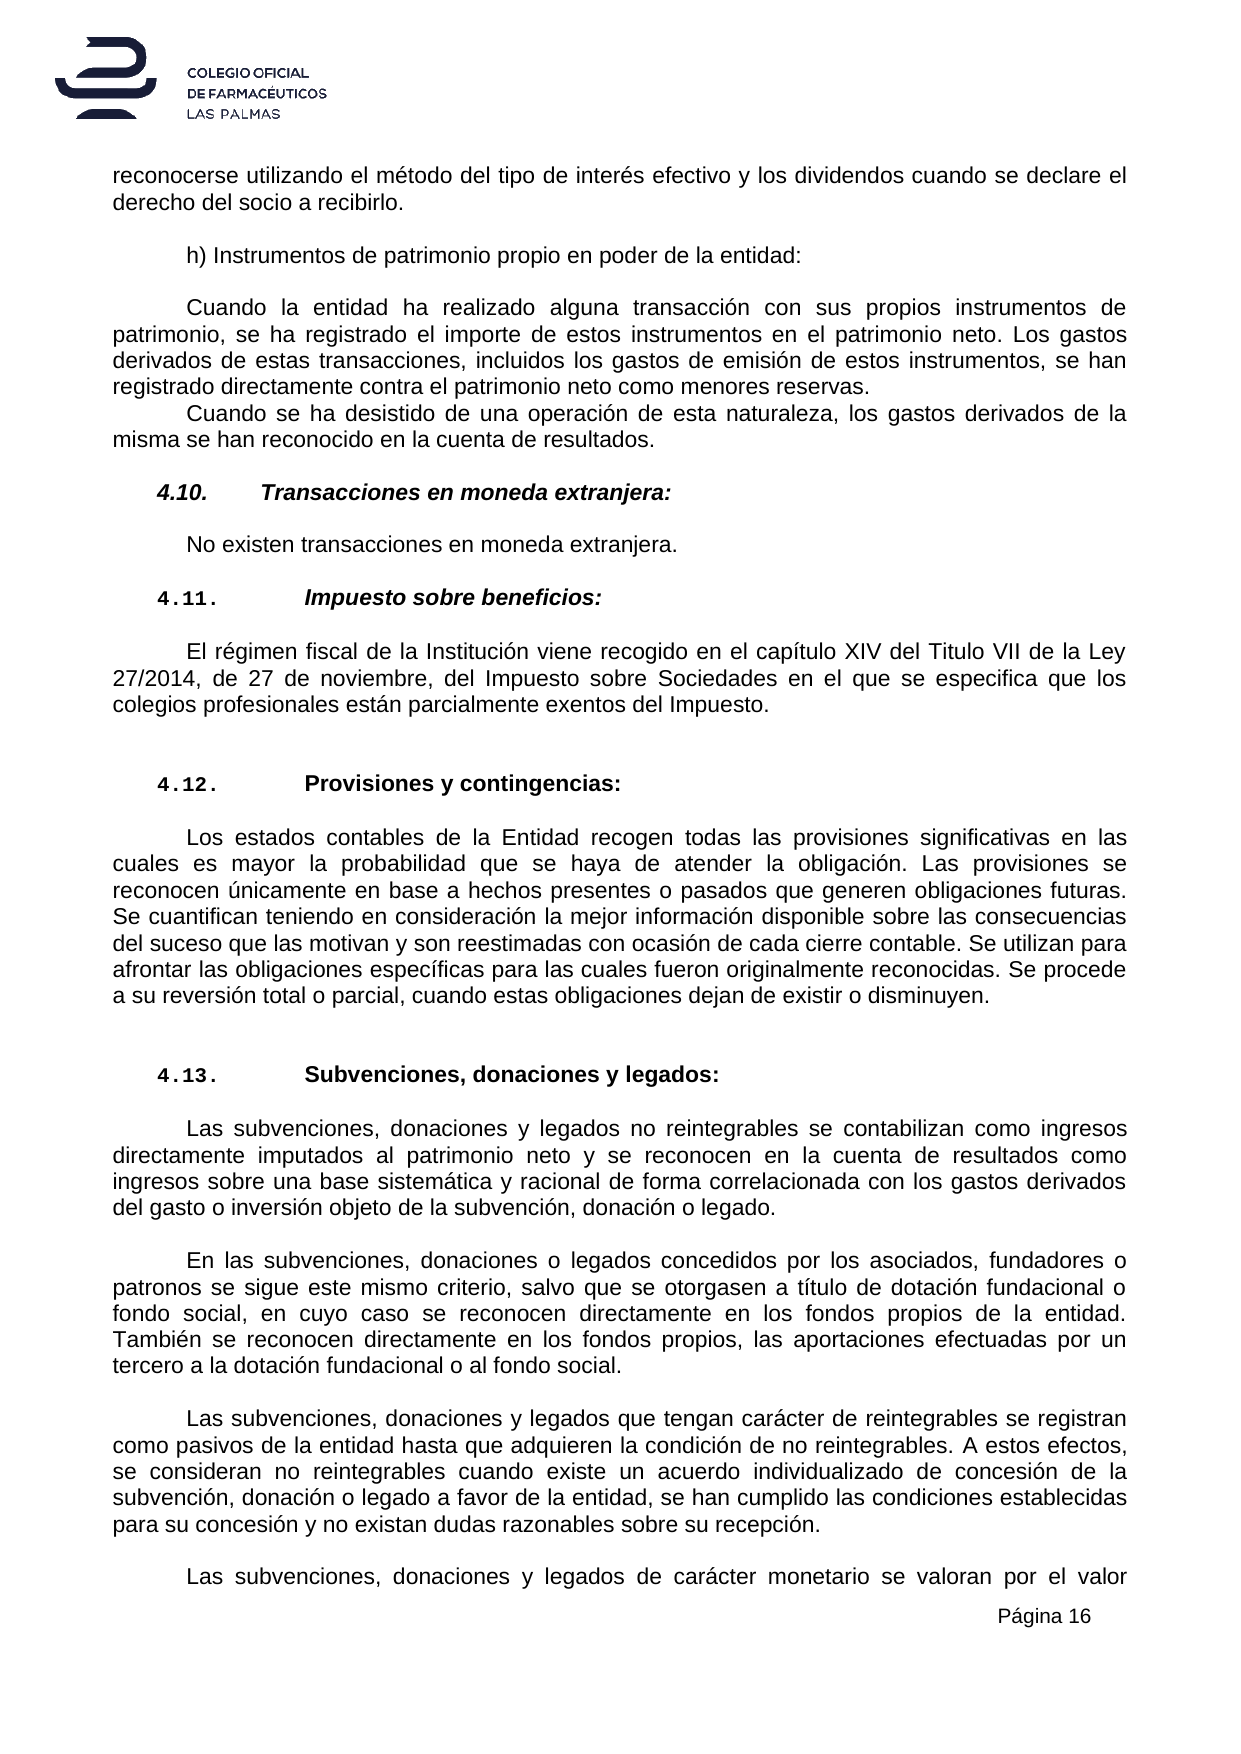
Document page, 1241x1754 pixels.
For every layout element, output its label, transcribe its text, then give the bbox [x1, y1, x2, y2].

text Las subvenciones, donaciones y legados que tengan carácter de reintegrables se registran como pasivos de la entidad hasta que adquieren la condición de no reintegrables. A estos efectos, se consideran no reintegrables cuando existe un acuerdo individualizado de concesión de la subvención, donación o legado a favor de la entidad, se han cumplido las condiciones establecidas para su concesión y no existan dudas razonables sobre su recepción. [112, 1405, 1128, 1537]
list Subvenciones, donaciones y legados: [157, 1061, 1128, 1089]
text Las subvenciones, donaciones y legados de carácter monetario se valoran por el valor [112, 1563, 1128, 1590]
list Provisiones y contingencias: [157, 770, 1128, 798]
text Cuando la entidad ha realizado alguna transacción con sus propios instrumentos de patrimonio, se ha registrado el importe de estos instrumentos en el patrimonio neto. Los gastos derivados de estas transacciones, incluidos los gastos de emisión de estos instrumentos, se han registrado directamente contra el patrimonio neto como menores reservas. [112, 294, 1128, 400]
text Los estados contables de la Entidad recogen todas las provisiones significativas en las cuales es mayor la probabilidad que se haya de atender la obligación. Las provisiones se reconocen únicamente en base a hechos presentes o pasados que generen obligaciones futuras. Se cuantifican teniendo en consideración la mejor información disponible sobre las consecuencias del suceso que las motivan y son reestimadas con ocasión de cada cierre contable. Se utilizan para afrontar las obligaciones específicas para las cuales fueron originalmente reconocidas. Se procede a su reversión total o parcial, cuando estas obligaciones dejan de existir o disminuyen. [112, 824, 1128, 1008]
text Las subvenciones, donaciones y legados no reintegrables se contabilizan como ingresos directamente imputados al patrimonio neto y se reconocen en la cuenta de resultados como ingresos sobre una base sistemática y racional de forma correlacionada con los gastos derivados del gasto o inversión objeto de la subvención, donación o legado. [112, 1115, 1128, 1221]
list Impuesto sobre beneficios: [157, 584, 1128, 612]
text El régimen fiscal de la Institución viene recogido en el capítulo XIV del Titulo VII de la Ley 27/2014, de 27 de noviembre, del Impuesto sobre Sociedades en el que se especifica que los colegios profesionales están parcialmente exentos del Impuesto. [112, 638, 1128, 717]
text h) Instrumentos de patrimonio propio en poder de la entidad: [112, 242, 1128, 268]
list Transacciones en moneda extranjera: [157, 479, 1128, 505]
text No existen transacciones en moneda extranjera. [112, 531, 1128, 558]
text Cuando se ha desistido de una operación de esta naturaleza, los gastos derivados de la misma se han reconocido en la cuenta de resultados. [112, 400, 1128, 452]
text En las subvenciones, donaciones o legados concedidos por los asociados, fundadores o patronos se sigue este mismo criterio, salvo que se otorgasen a título de dotación fundacional o fondo social, en cuyo caso se reconocen directamente en los fondos propios de la entidad. También se reconocen directamente en los fondos propios, las aportaciones efectuadas por un tercero a la dotación fundacional o al fondo social. [112, 1247, 1128, 1379]
text reconocerse utilizando el método del tipo de interés efectivo y los dividendos cuando se declare el derecho del socio a recibirlo. [112, 162, 1128, 215]
